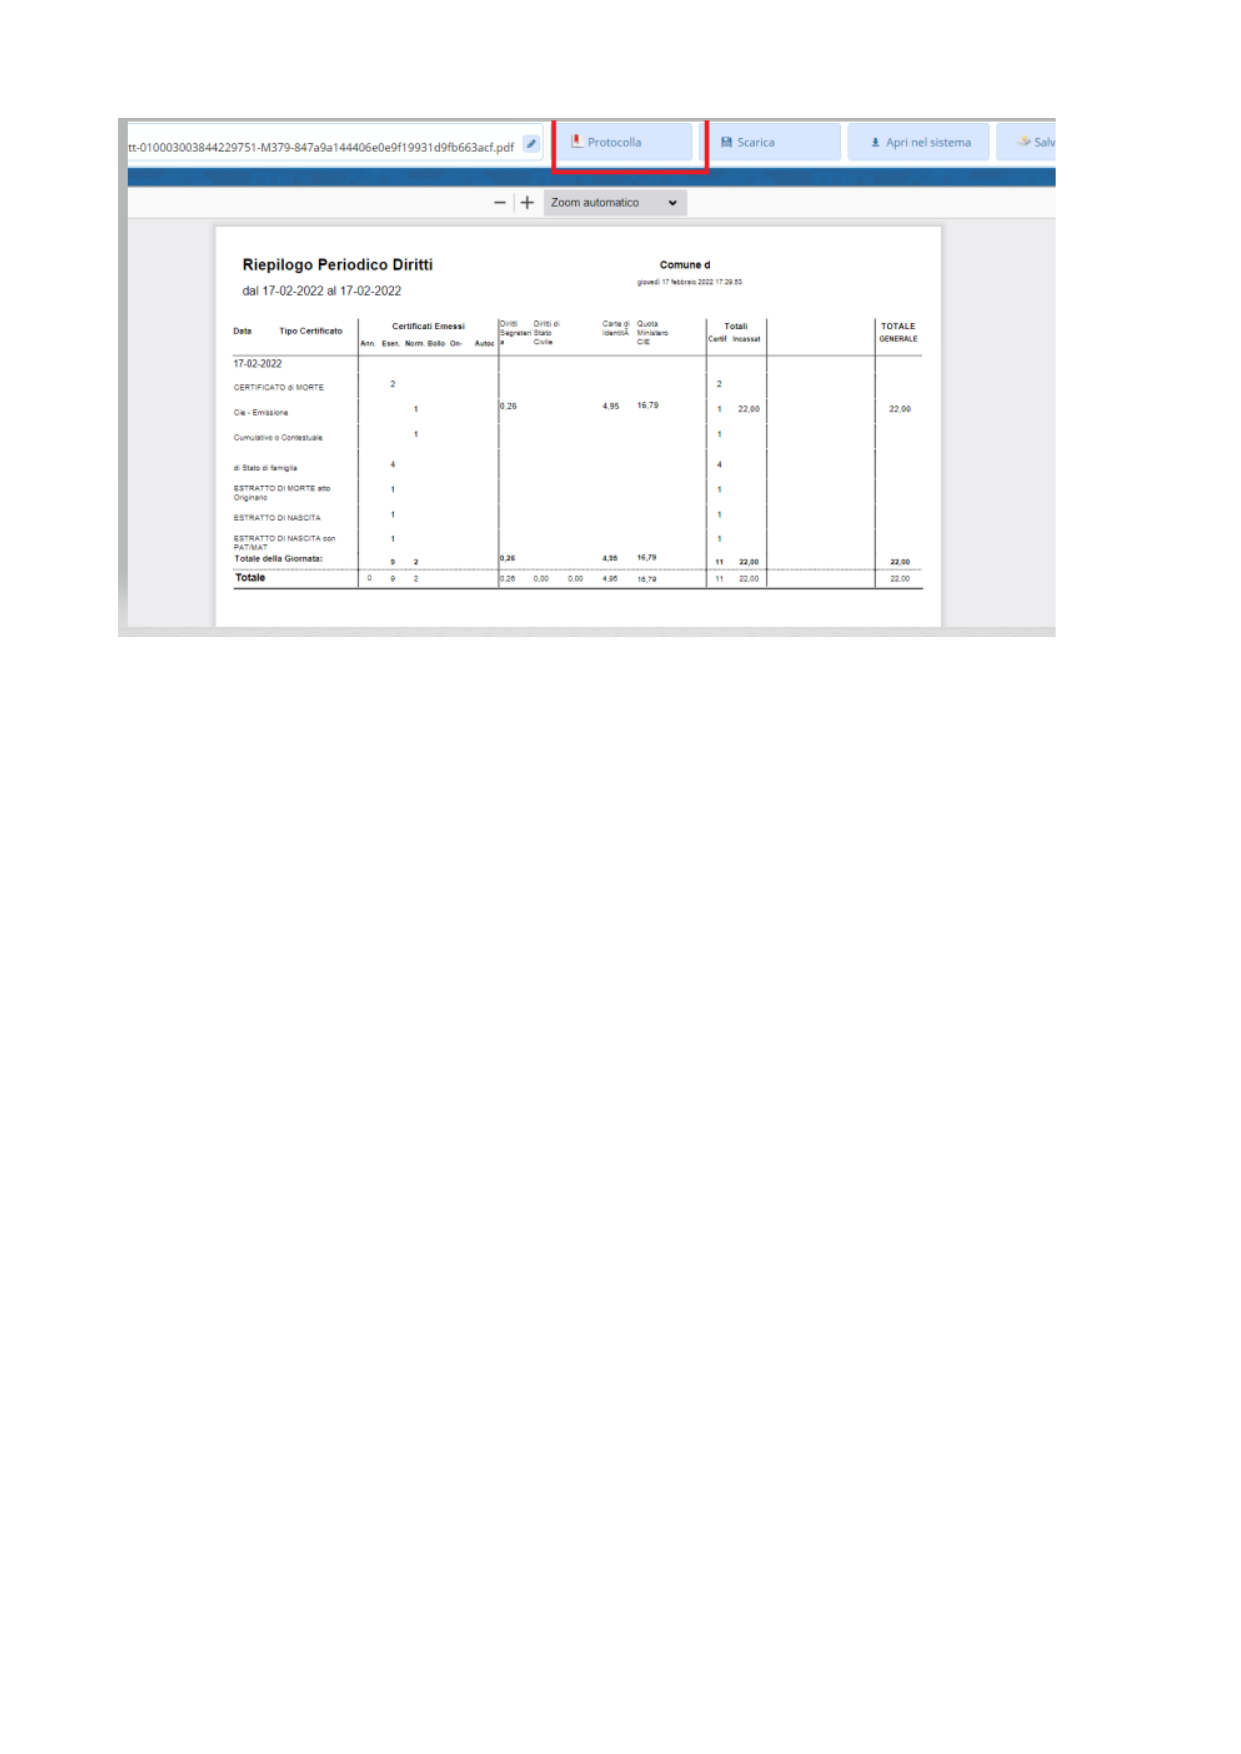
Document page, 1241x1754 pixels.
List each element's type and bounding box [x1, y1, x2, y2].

picture [118, 118, 1056, 637]
